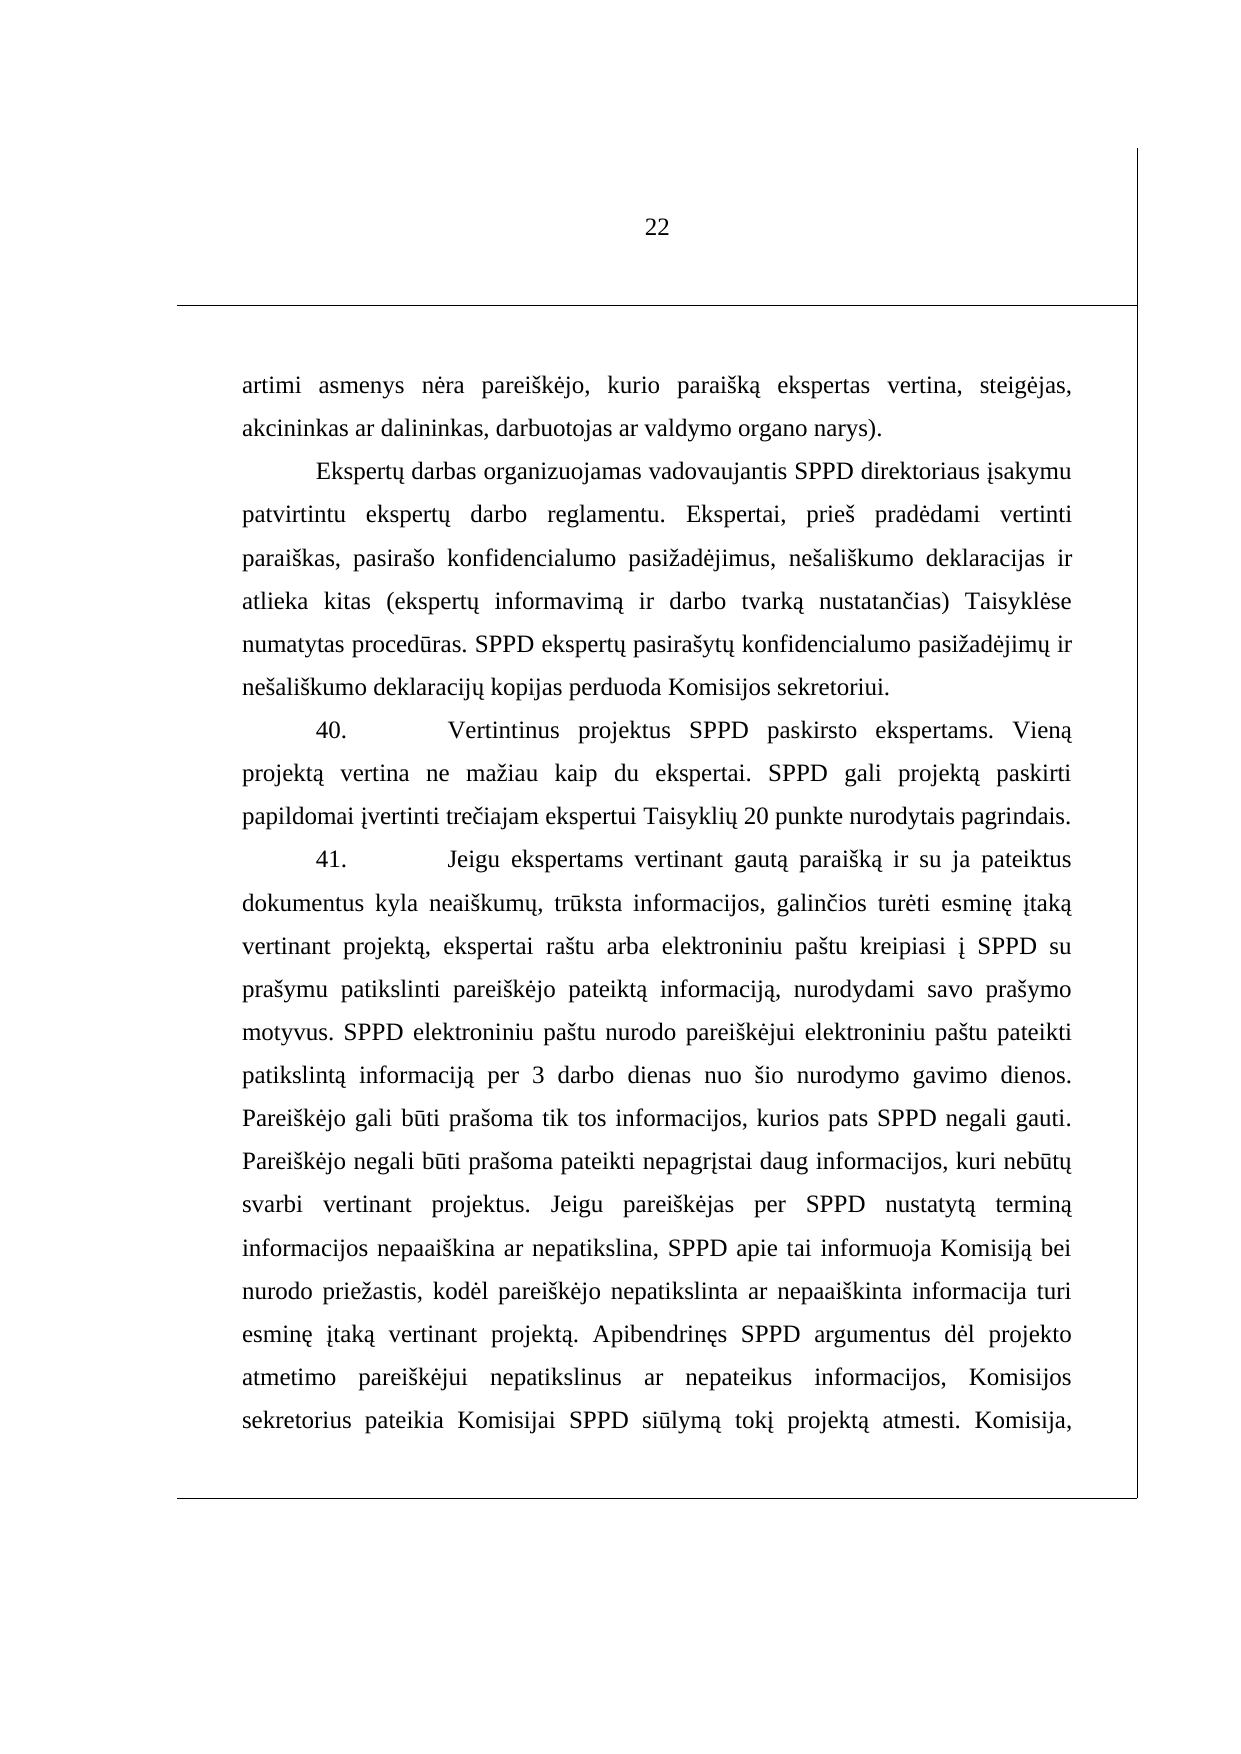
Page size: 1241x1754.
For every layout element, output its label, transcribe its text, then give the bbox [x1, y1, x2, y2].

text 39. Projektus vertina ekspertai, kuriuos Lietuvos Respublikos viešųjų pirkimų įstatymo nustatyta tvarka atrenka SPPD. Ekspertu negali būti asmuo, dirbantis Ministerijoje ar SPPD, susijęs su pareiškėju, kurio projektą vertina (pvz.: iš pareiškėjo, kurio projektą vertina, ekspertas ar jam artimi asmenys gauna bet kokios rūšies pajamų ar kitokio pobūdžio naudos, ekspertas ar jam artimi asmenys nėra pareiškėjo, kurio paraišką ekspertas vertina, steigėjas, akcininkas ar dalininkas, darbuotojas ar valdymo organo narys). [177, 306, 1137, 392]
text Ekspertų darbas organizuojamas vadovaujantis SPPD direktoriaus įsakymu patvirtintu ekspertų darbo reglamentu. Ekspertai, prieš pradėdami vertinti paraiškas, pasirašo konfidencialumo pasižadėjimus, nešališkumo deklaracijas ir atlieka kitas (ekspertų informavimą ir darbo tvarką nustatančias) Taisyklėse numatytas procedūras. SPPD ekspertų pasirašytų konfidencialumo pasižadėjimų ir nešališkumo deklaracijų kopijas perduoda Komisijos sekretoriui. [177, 392, 1137, 651]
text 41. Jeigu ekspertams vertinant gautą paraišką ir su ja pateiktus dokumentus kyla neaiškumų, trūksta informacijos, galinčios turėti esminę įtaką vertinant projektą, ekspertai raštu arba elektroniniu paštu kreipiasi į SPPD su prašymu patikslinti pareiškėjo pateiktą informaciją, nurodydami savo prašymo motyvus. SPPD elektroniniu paštu nurodo pareiškėjui elektroniniu paštu pateikti patikslintą informaciją per 3 darbo dienas nuo šio nurodymo gavimo dienos. Pareiškėjo gali būti prašoma tik tos informacijos, kurios pats SPPD negali gauti. Pareiškėjo negali būti prašoma pateikti nepagrįstai daug informacijos, kuri nebūtų svarbi vertinant projektus. Jeigu pareiškėjas per SPPD nustatytą terminą informacijos nepaaiškina ar nepatikslina, SPPD apie tai informuoja Komisiją bei nurodo priežastis, kodėl pareiškėjo nepatikslinta ar nepaaiškinta informacija turi esminę įtaką vertinant projektą. Apibendrinęs SPPD argumentus dėl projekto atmetimo pareiškėjui nepatikslinus ar nepateikus informacijos, Komisijos sekretorius pateikia Komisijai SPPD siūlymą tokį projektą atmesti. Komisija, atsižvelgdama į SPPD siūlymą ir argumentus, pritaria arba nepritaria paraiškos atmetimui. [177, 780, 1137, 1498]
text 40. Vertintinus projektus SPPD paskirsto ekspertams. Vieną projektą vertina ne mažiau kaip du ekspertai. SPPD gali projektą paskirti papildomai įvertinti trečiajam ekspertui Taisyklių 20 punkte nurodytais pagrindais. [177, 651, 1137, 780]
